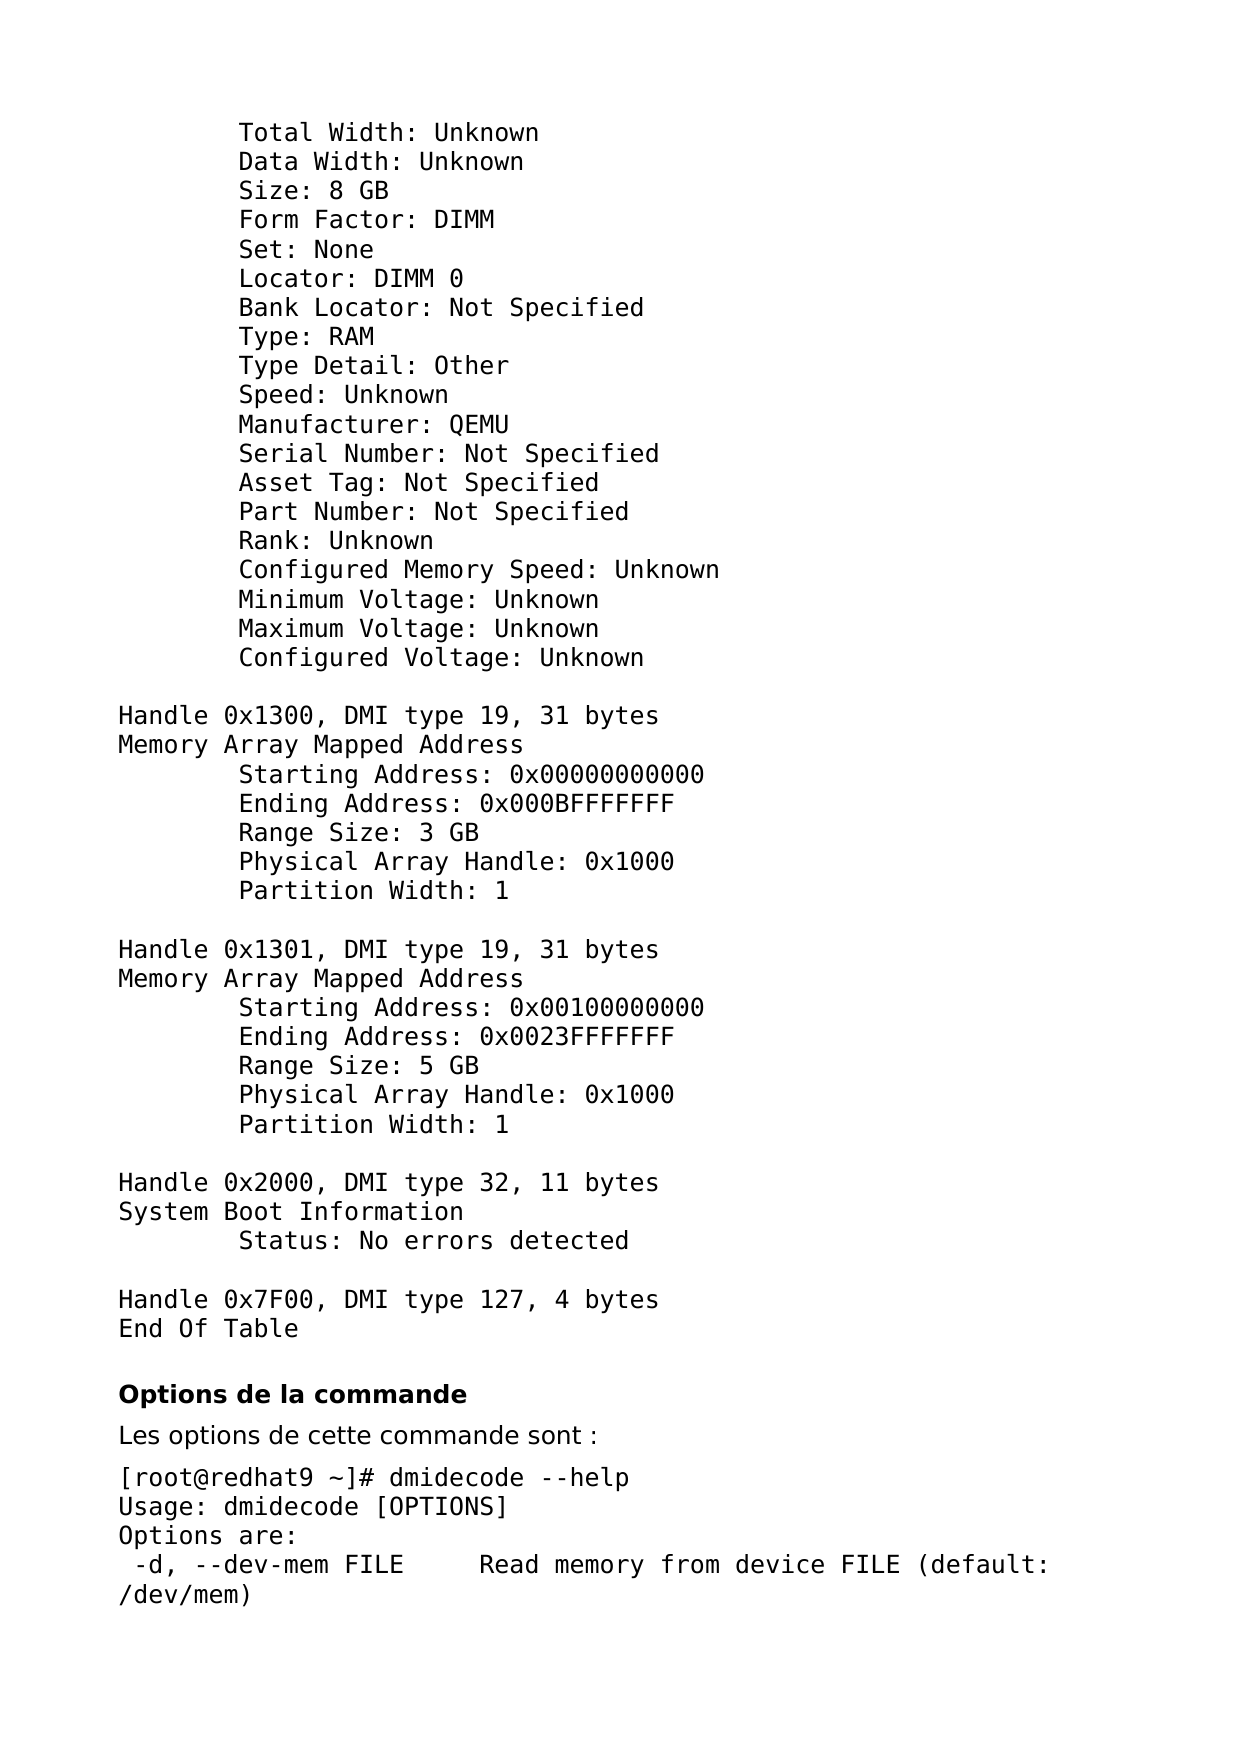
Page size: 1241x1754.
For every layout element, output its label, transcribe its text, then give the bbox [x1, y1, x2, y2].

text Les options de cette commande sont : [118, 1422, 1122, 1451]
subtitle Options de la commande [118, 1380, 1122, 1409]
text Total Width: Unknown Data Width: Unknown Size: 8 GB Form Factor: DIMM Set: None Locator: DIMM 0 Bank Locator: Not Specified Type: RAM Type Detail: Other Speed: Unknown Manufacturer: QEMU Serial Number: Not Specified Asset Tag: Not Specified Part Number: Not Specified Rank: Unknown Configured Memory Speed: Unknown Minimum Voltage: Unknown Maximum Voltage: Unknown Configured Voltage: Unknown Handle 0x1300, DMI type 19, 31 bytes Memory Array Mapped Address Starting Address: 0x00000000000 Ending Address: 0x000BFFFFFFF Range Size: 3 GB Physical Array Handle: 0x1000 Partition Width: 1 Handle 0x1301, DMI type 19, 31 bytes Memory Array Mapped Address Starting Address: 0x00100000000 Ending Address: 0x0023FFFFFFF Range Size: 5 GB Physical Array Handle: 0x1000 Partition Width: 1 Handle 0x2000, DMI type 32, 11 bytes System Boot Information Status: No errors detected Handle 0x7F00, DMI type 127, 4 bytes End Of Table [118, 118, 1122, 1343]
text [root@redhat9 ~]# dmidecode --help Usage: dmidecode [OPTIONS] Options are: -d, --dev-mem FILE Read memory from device FILE (default: /dev/mem) [118, 1463, 1122, 1609]
